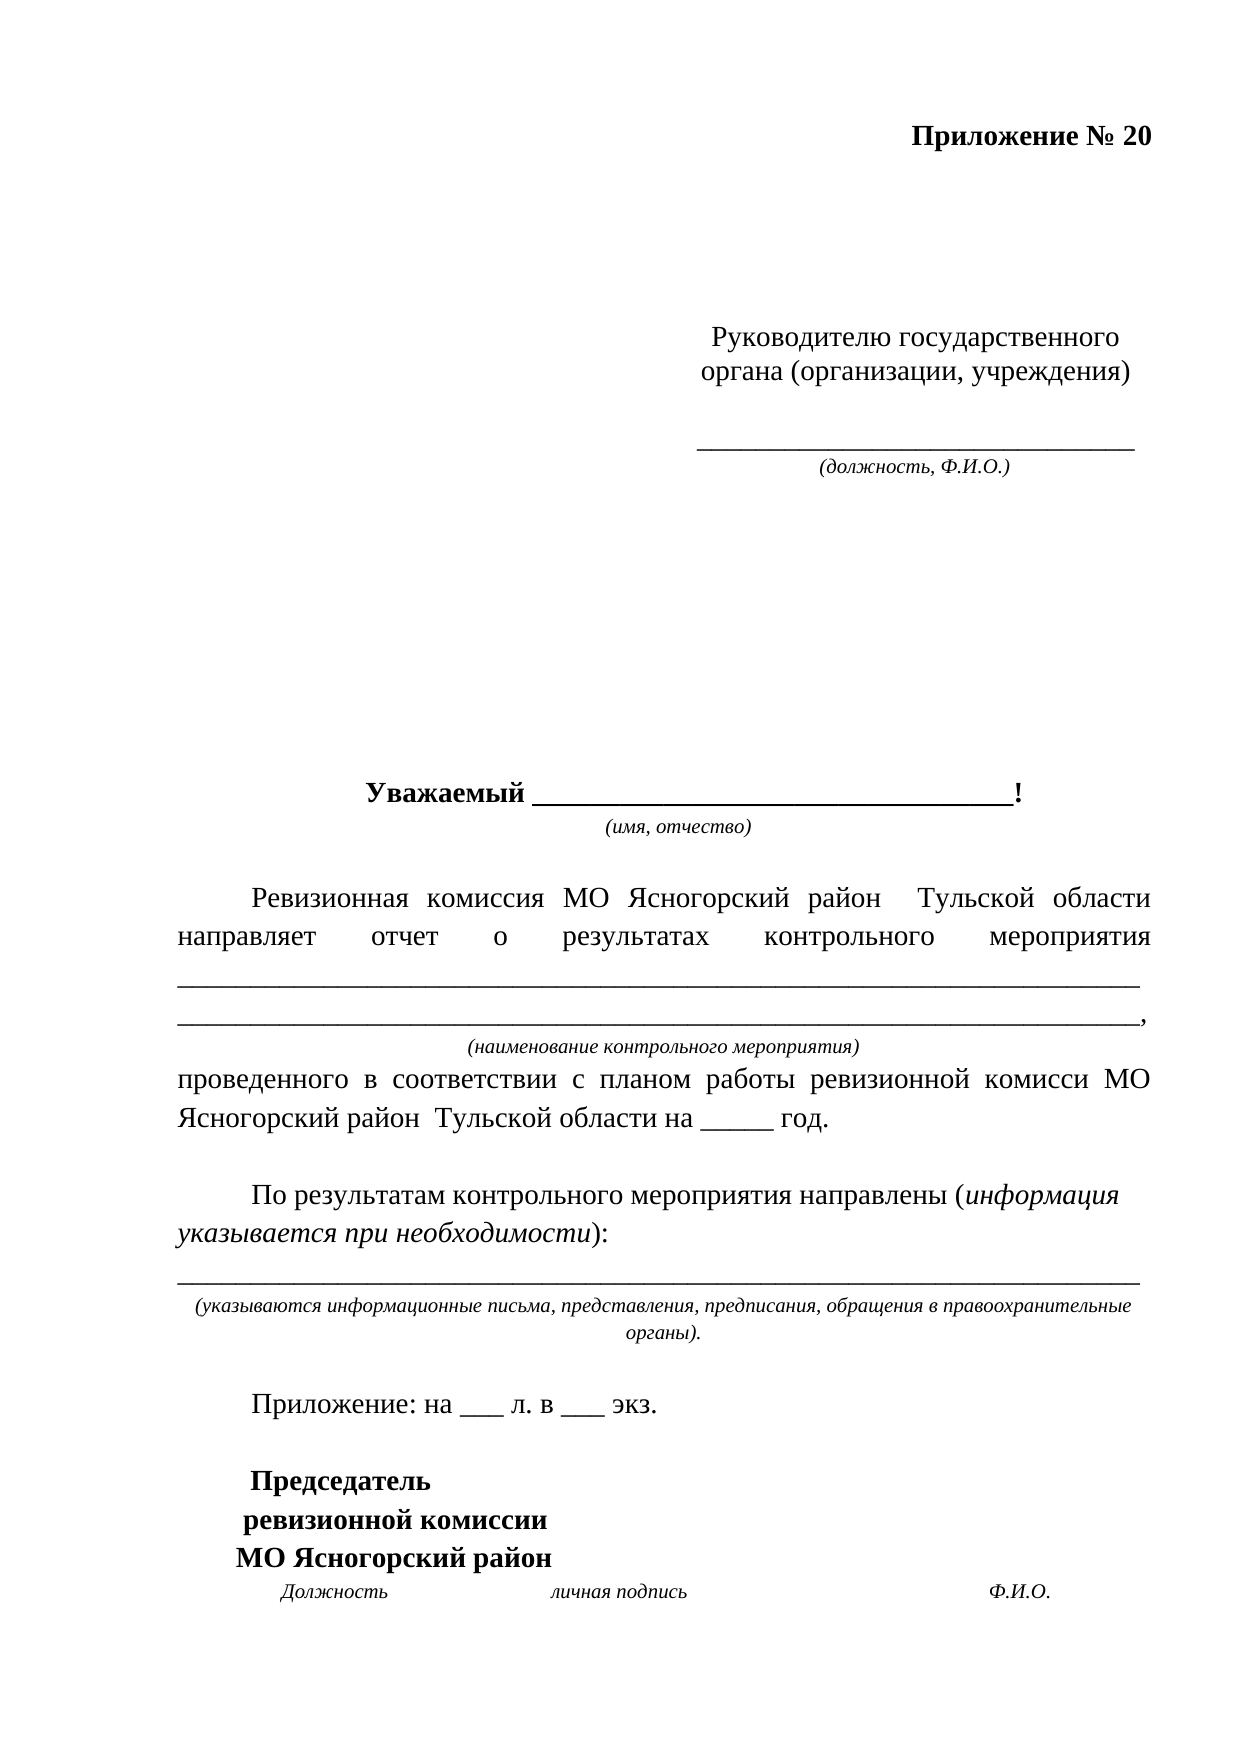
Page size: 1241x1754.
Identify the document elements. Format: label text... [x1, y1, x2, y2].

text ревизионной комиссии [177, 1502, 1152, 1536]
text Ревизионная комиссия МО Ясногорский район Тульской области направляет отчет о результатах контрольного мероприятия ____________________________________________________________________________________________________________________________________, [177, 880, 1152, 1029]
text (наименование контрольного мероприятия) [177, 1034, 1152, 1058]
text Уважаемый _________________________________! [207, 775, 1181, 808]
text МО Ясногорский район [177, 1541, 1152, 1574]
text По результатам контрольного мероприятия направлены (информация указывается при необходимости): [177, 1177, 1152, 1249]
text проведенного в соответствии с планом работы ревизионной комисси МО Ясногорский район Тульской области на _____ год. [177, 1061, 1152, 1133]
text (имя, отчество) [177, 813, 1181, 838]
text Приложение № 20 [177, 118, 1152, 152]
subtitle (указываются информационные письма, представления, предписания, обращения в правоохранительные органы). [177, 1293, 1152, 1344]
text Председатель [177, 1463, 1152, 1497]
text Должность личная подпись Ф.И.О. [177, 1579, 1152, 1603]
subtitle Приложение: на ___ л. в ___ экз. [177, 1386, 1152, 1420]
text __________________________________________________________________ [177, 1254, 1152, 1288]
table_header Руководителю государственного органа (организации, учреждения) ______________________________ (должность, Ф.И.О.) [664, 152, 1167, 703]
table_header [177, 152, 664, 703]
